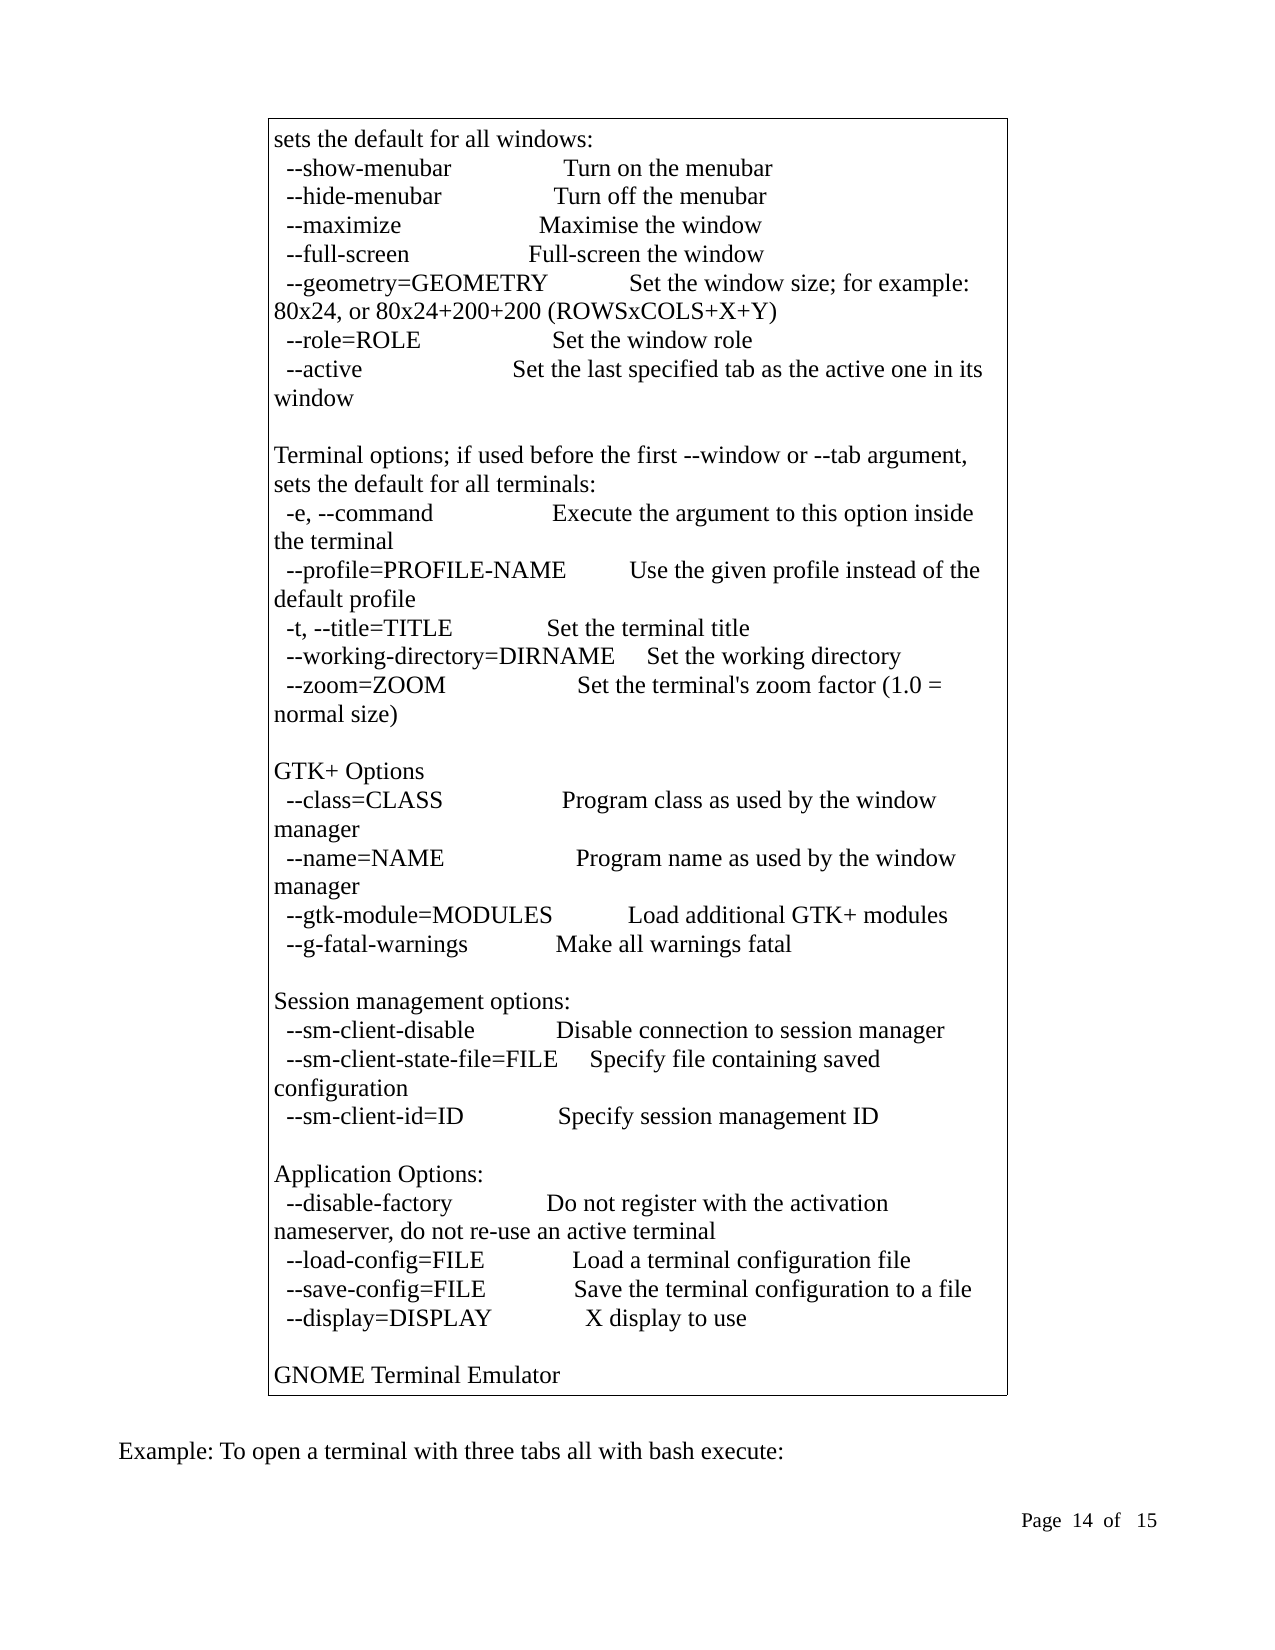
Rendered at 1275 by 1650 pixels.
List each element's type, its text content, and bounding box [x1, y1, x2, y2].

text Example: To open a terminal with three tabs all with bash execute: [118, 1436, 1157, 1465]
table_header sets the default for all windows: --show-menubar Turn on the menubar --hide-menubar Turn off the menubar --maximize Maximise the window --full-screen Full-screen the window --geometry=GEOMETRY Set the window size; for example: 80x24, or 80x24+200+200 (ROWSxCOLS+X+Y) --role=ROLE Set the window role --active Set the last specified tab as the active one in its window Terminal options; if used before the first --window or --tab argument, sets the default for all terminals: -e, --command Execute the argument to this option inside the terminal --profile=PROFILE-NAME Use the given profile instead of the default profile -t, --title=TITLE Set the terminal title --working-directory=DIRNAME Set the working directory --zoom=ZOOM Set the terminal's zoom factor (1.0 = normal size) GTK+ Options --class=CLASS Program class as used by the window manager --name=NAME Program name as used by the window manager --gtk-module=MODULES Load additional GTK+ modules --g-fatal-warnings Make all warnings fatal Session management options: --sm-client-disable Disable connection to session manager --sm-client-state-file=FILE Specify file containing saved configuration --sm-client-id=ID Specify session management ID Application Options: --disable-factory Do not register with the activation nameserver, do not re-use an active terminal --load-config=FILE Load a terminal configuration file --save-config=FILE Save the terminal configuration to a file --display=DISPLAY X display to use GNOME Terminal Emulator [269, 119, 1007, 1395]
